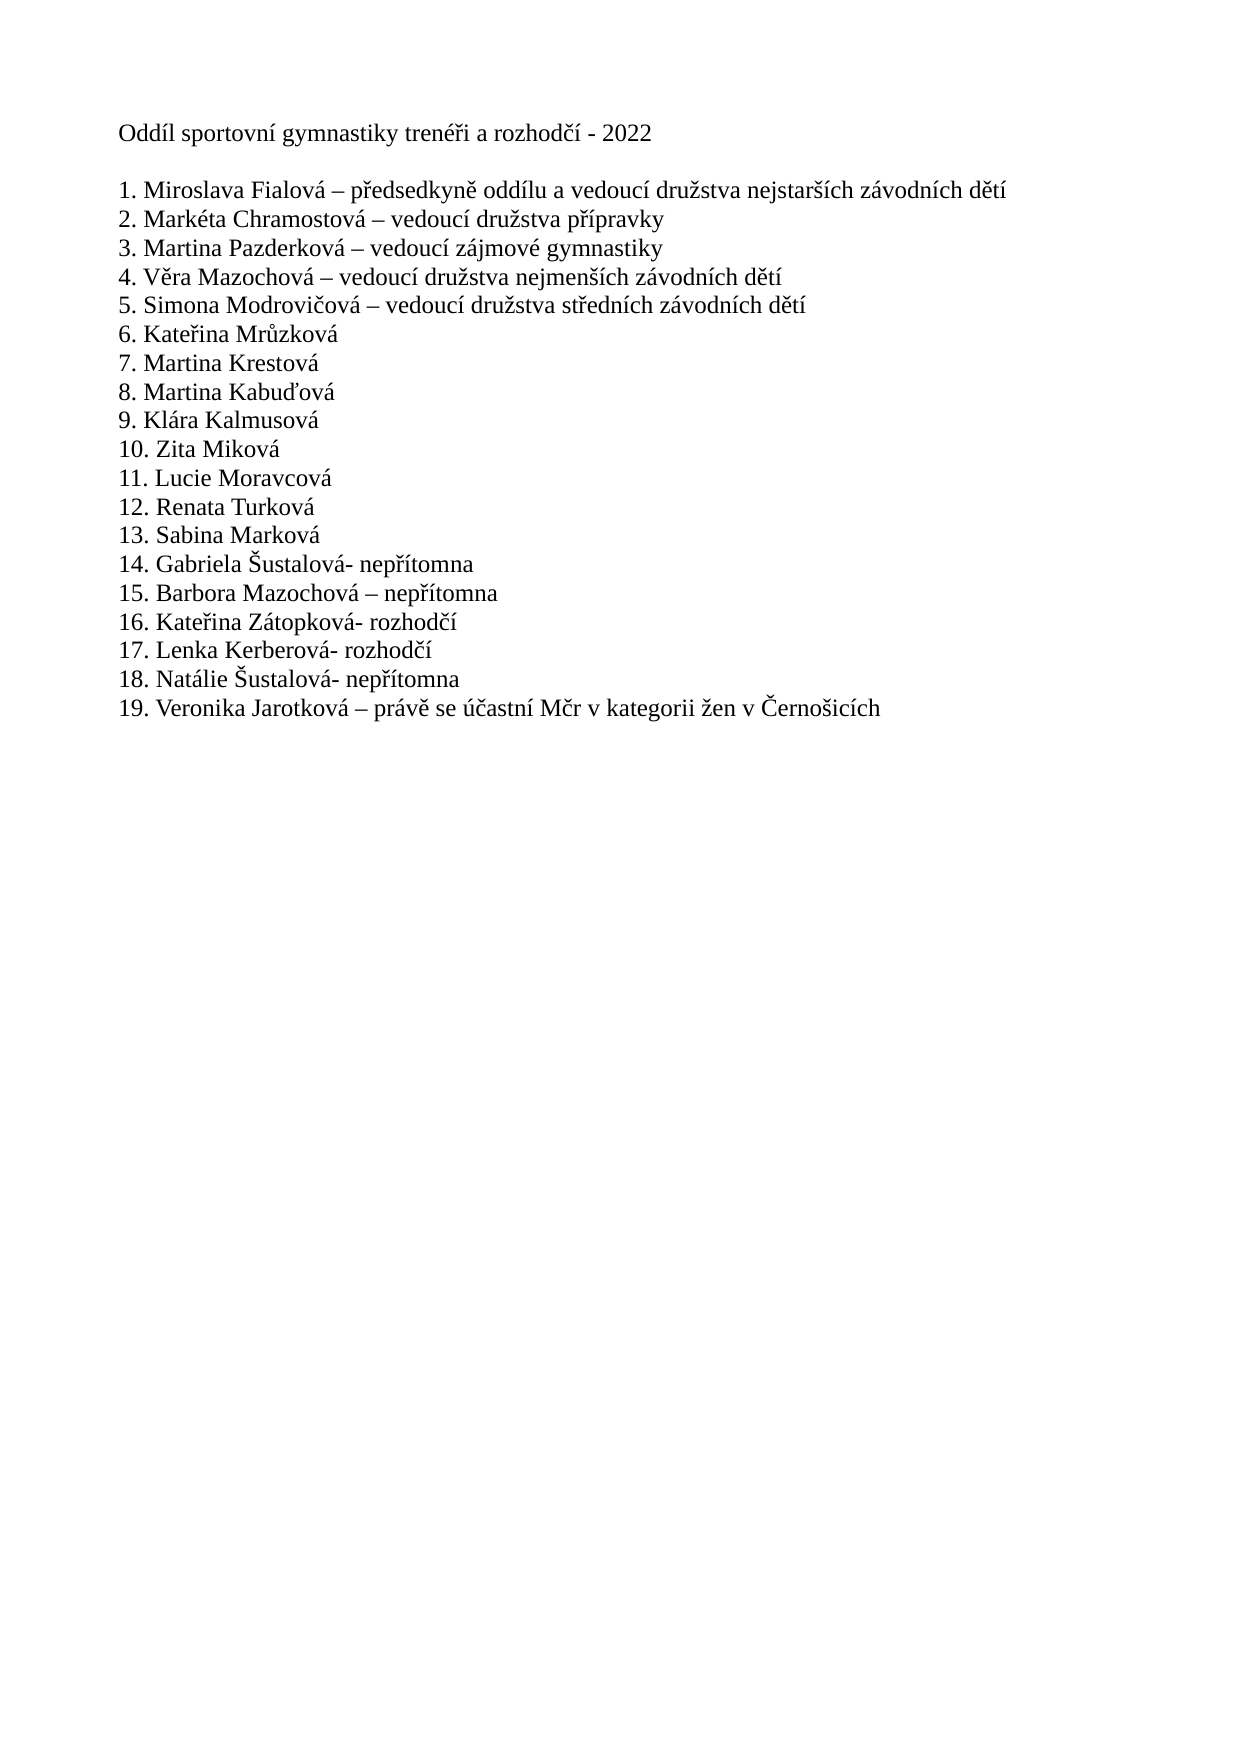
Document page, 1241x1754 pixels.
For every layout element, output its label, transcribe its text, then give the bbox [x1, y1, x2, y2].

text 2. Markéta Chramostová – vedoucí družstva přípravky [118, 204, 1122, 233]
text 8. Martina Kabuďová [118, 377, 1122, 406]
text 17. Lenka Kerberová- rozhodčí [118, 636, 1122, 664]
text 1. Miroslava Fialová – předsedkyně oddílu a vedoucí družstva nejstarších závodních dětí [118, 176, 1122, 204]
text 18. Natálie Šustalová- nepřítomna [118, 664, 1122, 693]
text 3. Martina Pazderková – vedoucí zájmové gymnastiky [118, 233, 1122, 262]
text 11. Lucie Moravcová [118, 463, 1122, 492]
text 12. Renata Turková [118, 492, 1122, 521]
text 14. Gabriela Šustalová- nepřítomna [118, 549, 1122, 578]
text 9. Klára Kalmusová [118, 406, 1122, 434]
text Oddíl sportovní gymnastiky trenéři a rozhodčí - 2022 [118, 118, 1122, 147]
text 13. Sabina Marková [118, 521, 1122, 549]
text 19. Veronika Jarotková – právě se účastní Mčr v kategorii žen v Černošicích [118, 693, 1122, 722]
text 10. Zita Miková [118, 434, 1122, 463]
text 6. Kateřina Mrůzková [118, 319, 1122, 348]
text 7. Martina Krestová [118, 348, 1122, 377]
text 16. Kateřina Zátopková- rozhodčí [118, 607, 1122, 636]
text 5. Simona Modrovičová – vedoucí družstva středních závodních dětí [118, 291, 1122, 319]
text 15. Barbora Mazochová – nepřítomna [118, 578, 1122, 607]
text 4. Věra Mazochová – vedoucí družstva nejmenších závodních dětí [118, 262, 1122, 291]
